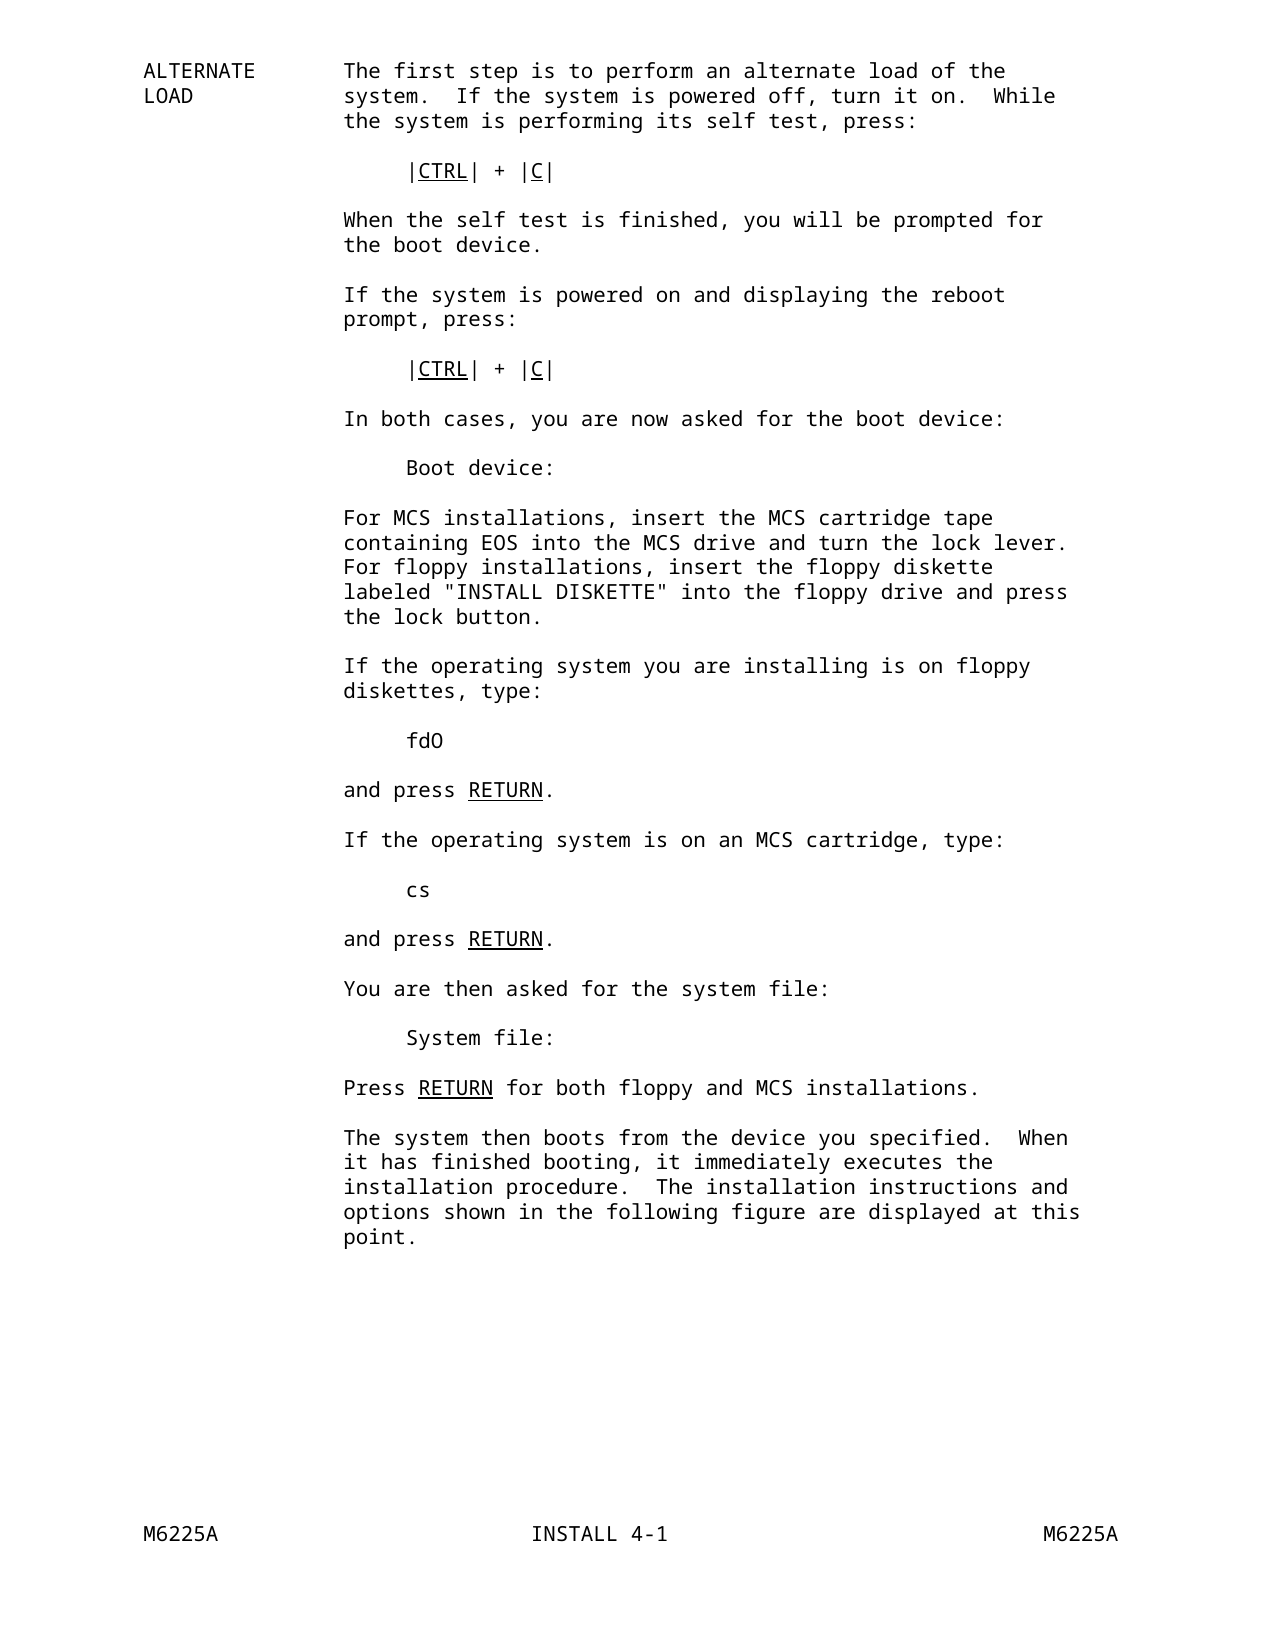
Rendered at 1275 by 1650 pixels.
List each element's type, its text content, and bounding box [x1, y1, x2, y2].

text prompt, press: [118, 307, 1145, 332]
text ALTERNATE The first step is to perform an alternate load of the [118, 59, 1145, 84]
text fdO [118, 728, 1145, 753]
text For MCS installations, insert the MCS cartridge tape [118, 505, 1145, 530]
text Boot device: [118, 456, 1145, 481]
text The system then boots from the device you specified. When [118, 1125, 1145, 1150]
text When the self test is finished, you will be prompted for [118, 208, 1145, 233]
text Press RETURN for both floppy and MCS installations. [118, 1076, 1145, 1100]
text If the system is powered on and displaying the reboot [118, 282, 1145, 307]
text If the operating system you are installing is on floppy [118, 654, 1145, 679]
text diskettes, type: [118, 679, 1145, 704]
text and press RETURN. [118, 778, 1145, 803]
text it has finished booting, it immediately executes the [118, 1150, 1145, 1175]
text M6225A INSTALL 4-1 M6225A [118, 1522, 1145, 1547]
text If the operating system is on an MCS cartridge, type: [118, 828, 1145, 852]
text You are then asked for the system file: [118, 976, 1145, 1001]
text containing EOS into the MCS drive and turn the lock lever. [118, 530, 1145, 555]
text cs [118, 877, 1145, 902]
text LOAD system. If the system is powered off, turn it on. While [118, 84, 1145, 109]
text the system is performing its self test, press: [118, 109, 1145, 133]
text the boot device. [118, 233, 1145, 257]
text the lock button. [118, 604, 1145, 629]
text In both cases, you are now asked for the boot device: [118, 406, 1145, 431]
text For floppy installations, insert the floppy diskette [118, 555, 1145, 580]
text and press RETURN. [118, 927, 1145, 952]
text labeled "INSTALL DISKETTE" into the floppy drive and press [118, 580, 1145, 604]
text |CTRL| + |C| [118, 357, 1145, 381]
text options shown in the following figure are displayed at this [118, 1199, 1145, 1224]
text point. [118, 1224, 1145, 1249]
text |CTRL| + |C| [118, 158, 1145, 183]
text System file: [118, 1026, 1145, 1051]
text installation procedure. The installation instructions and [118, 1175, 1145, 1199]
